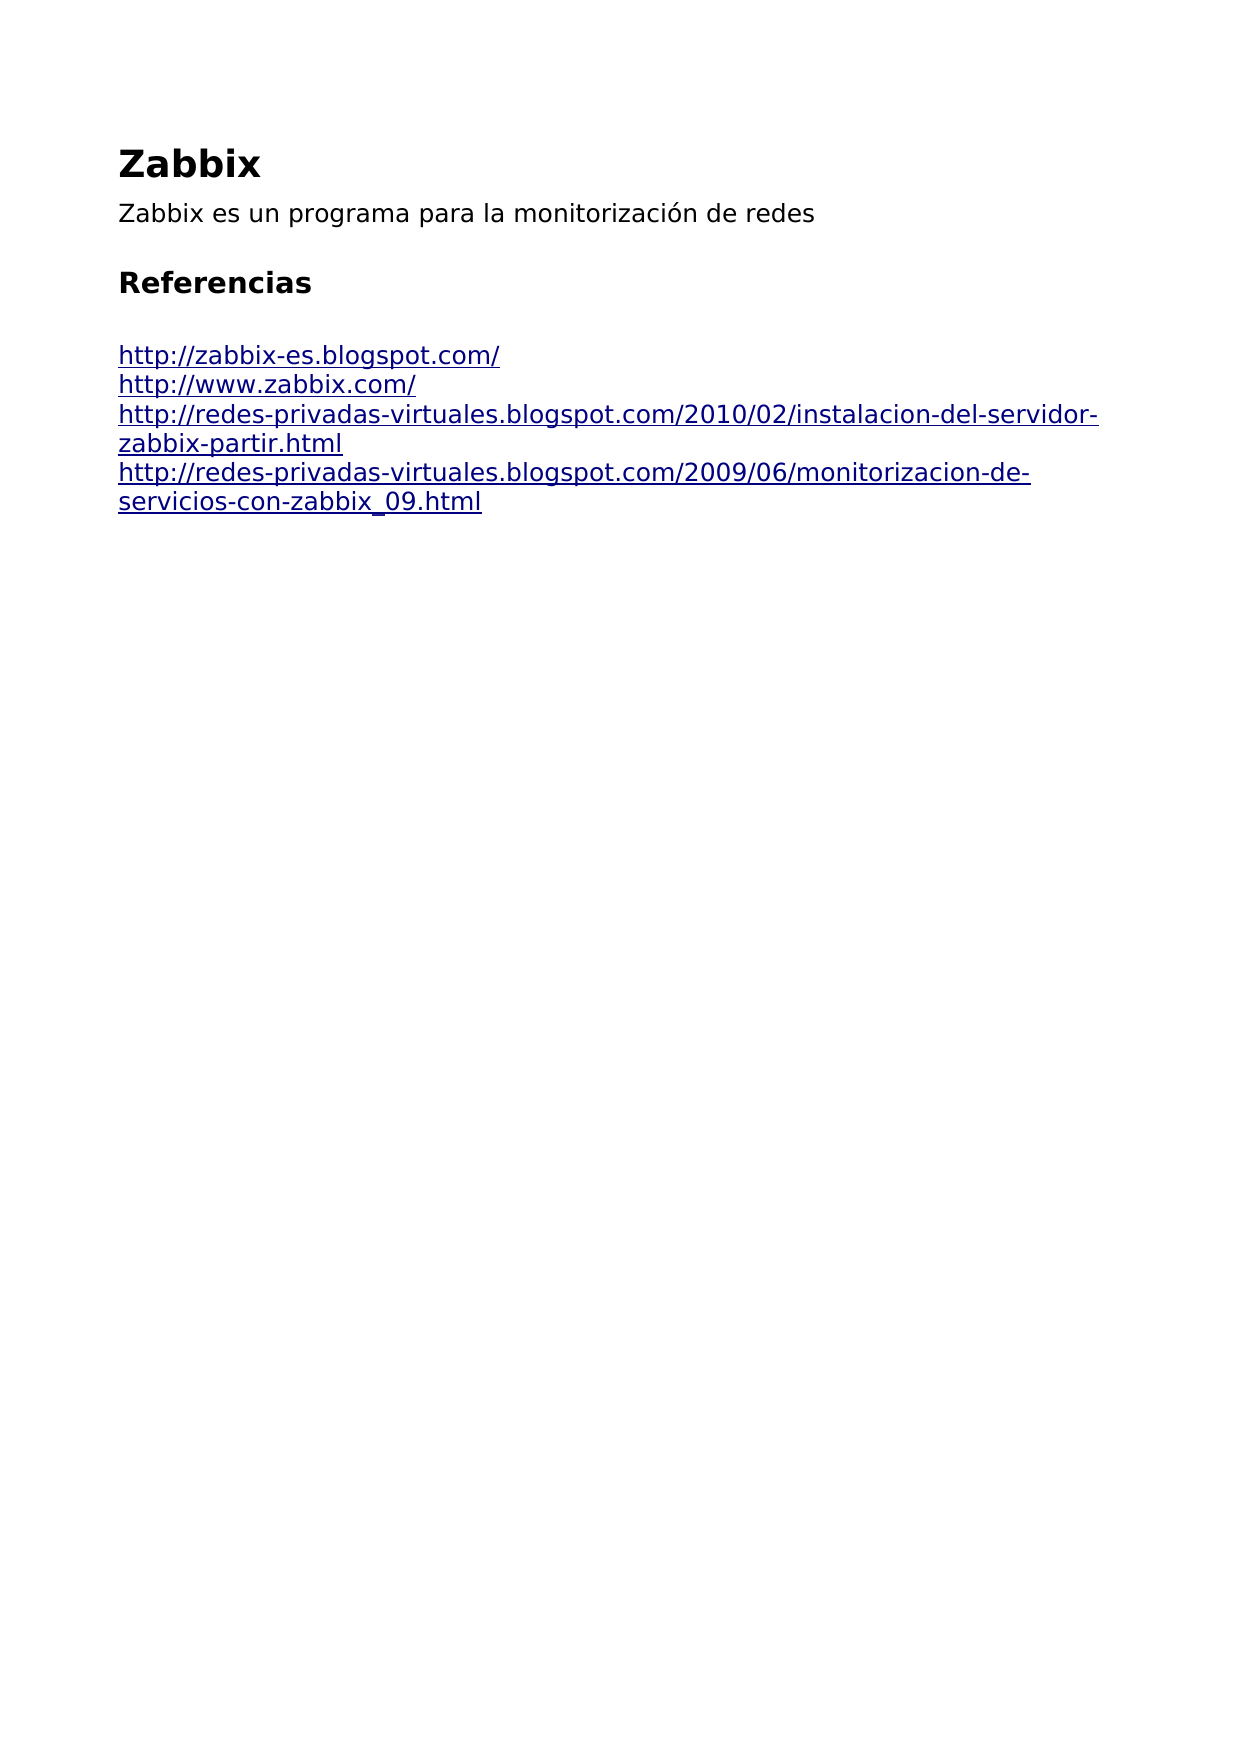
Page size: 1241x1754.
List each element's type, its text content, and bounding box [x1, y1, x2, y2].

text Zabbix es un programa para la monitorización de redes [118, 199, 1122, 228]
subtitle Referencias [118, 266, 1122, 300]
subtitle Zabbix [118, 143, 1122, 187]
text http://zabbix-es.blogspot.com/ http://www.zabbix.com/ http://redes-privadas-virtuales.blogspot.com/2010/02/instalacion-del-servidor-zabbix-partir.html http://redes-privadas-virtuales.blogspot.com/2009/06/monitorizacion-de-servicios-con-zabbix_09.html [118, 312, 1122, 517]
